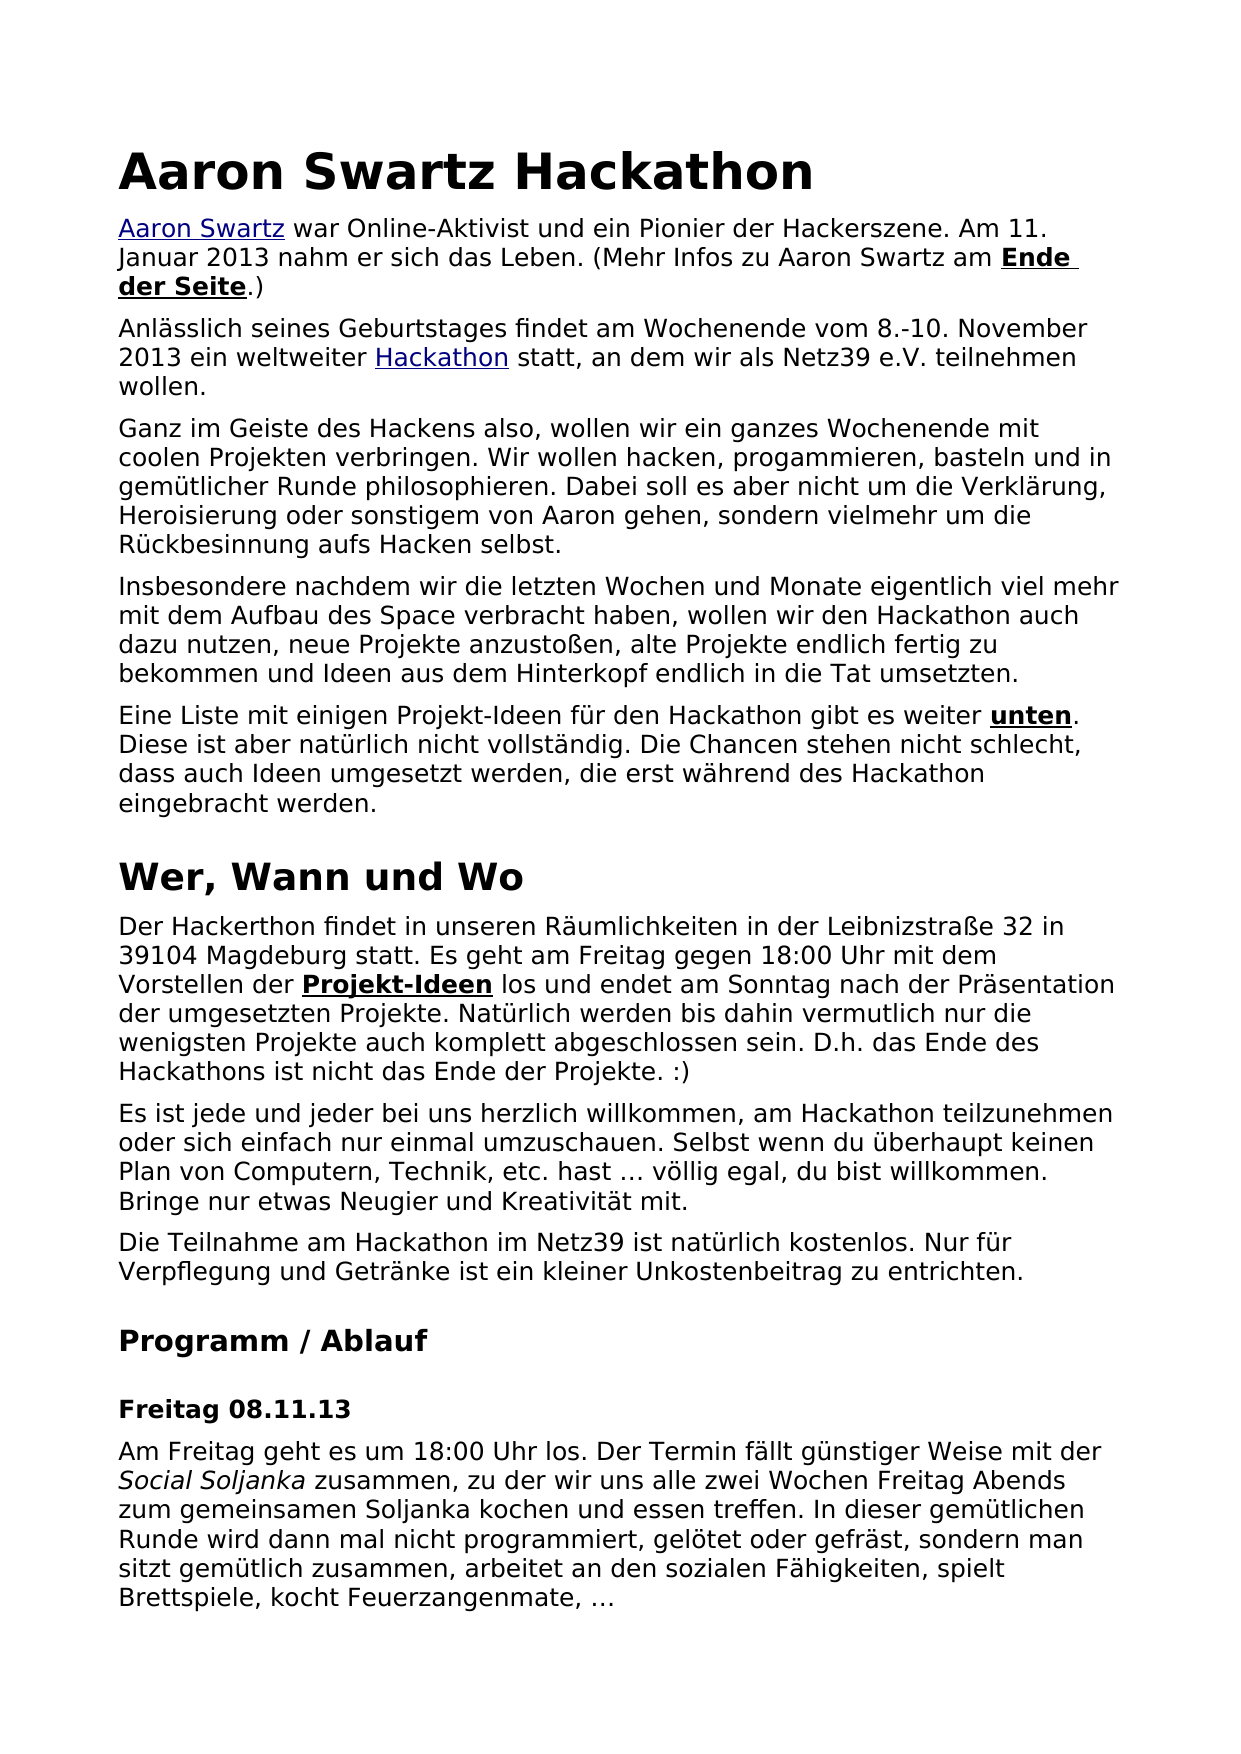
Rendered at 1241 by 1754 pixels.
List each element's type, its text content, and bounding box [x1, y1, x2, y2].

subtitle Programm / Ablauf [118, 1324, 1122, 1358]
text Die Teilnahme am Hackathon im Netz39 ist natürlich kostenlos. Nur für Verpflegung und Getränke ist ein kleiner Unkostenbeitrag zu entrichten. [118, 1228, 1122, 1287]
text Am Freitag geht es um 18:00 Uhr los. Der Termin fällt günstiger Weise mit der Social Soljanka zusammen, zu der wir uns alle zwei Wochen Freitag Abends zum gemeinsamen Soljanka kochen und essen treffen. In dieser gemütlichen Runde wird dann mal nicht programmiert, gelötet oder gefräst, sondern man sitzt gemütlich zusammen, arbeitet an den sozialen Fähigkeiten, spielt Brettspiele, kocht Feuerzangenmate, … [118, 1437, 1122, 1612]
subtitle Aaron Swartz Hackathon [118, 143, 1122, 201]
subtitle Wer, Wann und Wo [118, 856, 1122, 899]
text Aaron Swartz war Online-Aktivist und ein Pionier der Hackerszene. Am 11. Januar 2013 nahm er sich das Leben. (Mehr Infos zu Aaron Swartz am Ende der Seite.) [118, 214, 1122, 301]
text Der Hackerthon findet in unseren Räumlichkeiten in der Leibnizstraße 32 in 39104 Magdeburg statt. Es geht am Freitag gegen 18:00 Uhr mit dem Vorstellen der Projekt-Ideen los und endet am Sonntag nach der Präsentation der umgesetzten Projekte. Natürlich werden bis dahin vermutlich nur die wenigsten Projekte auch komplett abgeschlossen sein. D.h. das Ende des Hackathons ist nicht das Ende der Projekte. :) [118, 912, 1122, 1087]
subtitle Freitag 08.11.13 [118, 1396, 1122, 1425]
text Eine Liste mit einigen Projekt-Ideen für den Hackathon gibt es weiter unten. Diese ist aber natürlich nicht vollständig. Die Chancen stehen nicht schlecht, dass auch Ideen umgesetzt werden, die erst während des Hackathon eingebracht werden. [118, 701, 1122, 818]
text Anlässlich seines Geburtstages findet am Wochenende vom 8.-10. November 2013 ein weltweiter Hackathon statt, an dem wir als Netz39 e.V. teilnehmen wollen. [118, 314, 1122, 401]
text Insbesondere nachdem wir die letzten Wochen und Monate eigentlich viel mehr mit dem Aufbau des Space verbracht haben, wollen wir den Hackathon auch dazu nutzen, neue Projekte anzustoßen, alte Projekte endlich fertig zu bekommen und Ideen aus dem Hinterkopf endlich in die Tat umsetzten. [118, 572, 1122, 689]
text Es ist jede und jeder bei uns herzlich willkommen, am Hackathon teilzunehmen oder sich einfach nur einmal umzuschauen. Selbst wenn du überhaupt keinen Plan von Computern, Technik, etc. hast … völlig egal, du bist willkommen. Bringe nur etwas Neugier und Kreativität mit. [118, 1099, 1122, 1216]
text Ganz im Geiste des Hackens also, wollen wir ein ganzes Wochenende mit coolen Projekten verbringen. Wir wollen hacken, progammieren, basteln und in gemütlicher Runde philosophieren. Dabei soll es aber nicht um die Verklärung, Heroisierung oder sonstigem von Aaron gehen, sondern vielmehr um die Rückbesinnung aufs Hacken selbst. [118, 414, 1122, 560]
